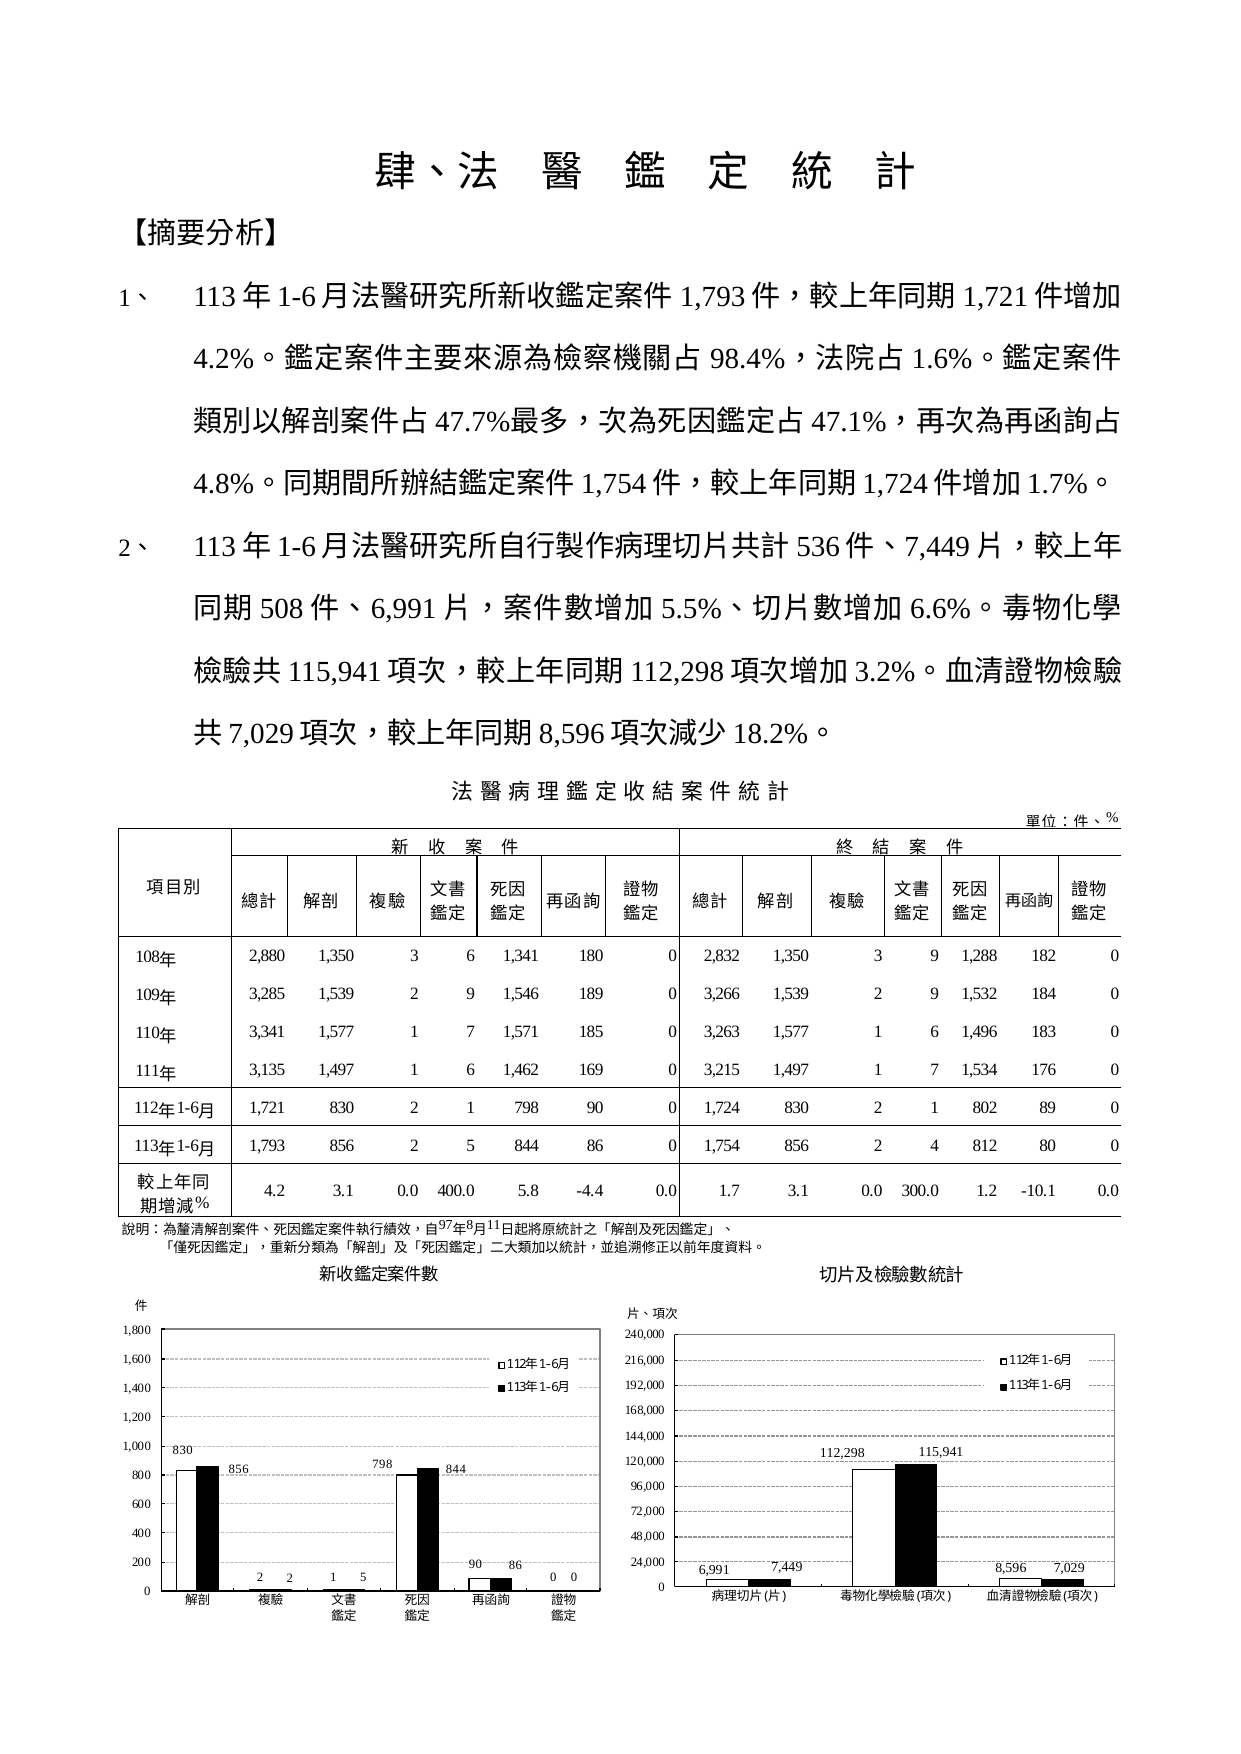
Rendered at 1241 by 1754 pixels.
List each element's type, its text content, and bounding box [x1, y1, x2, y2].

list 113年1-6月法醫研究所自行製作病理切片共計536件、7,449片，較上年同期508件、6,991片，案件數增加5.5%、切片數增加6.6%。毒物化學檢驗共115,941項次，較上年同期112,298項次增加3.2%。血清證物檢驗共7,029項次，較上年同期8,596項次減少18.2%。 [118, 502, 1122, 752]
list 113年1-6月法醫研究所新收鑑定案件1,793件，較上年同期1,721件增加4.2%。鑑定案件主要來源為檢察機關占98.4%，法院占1.6%。鑑定案件類別以解剖案件占47.7%最多，次為死因鑑定占47.1%，再次為再函詢占4.8%。同期間所辦結鑑定案件1,754件，較上年同期1,724件增加1.7%。 [118, 252, 1122, 502]
text 【摘要分析】 [118, 189, 1122, 252]
text 肆、法 醫 鑑 定 統 計 [118, 127, 1122, 189]
